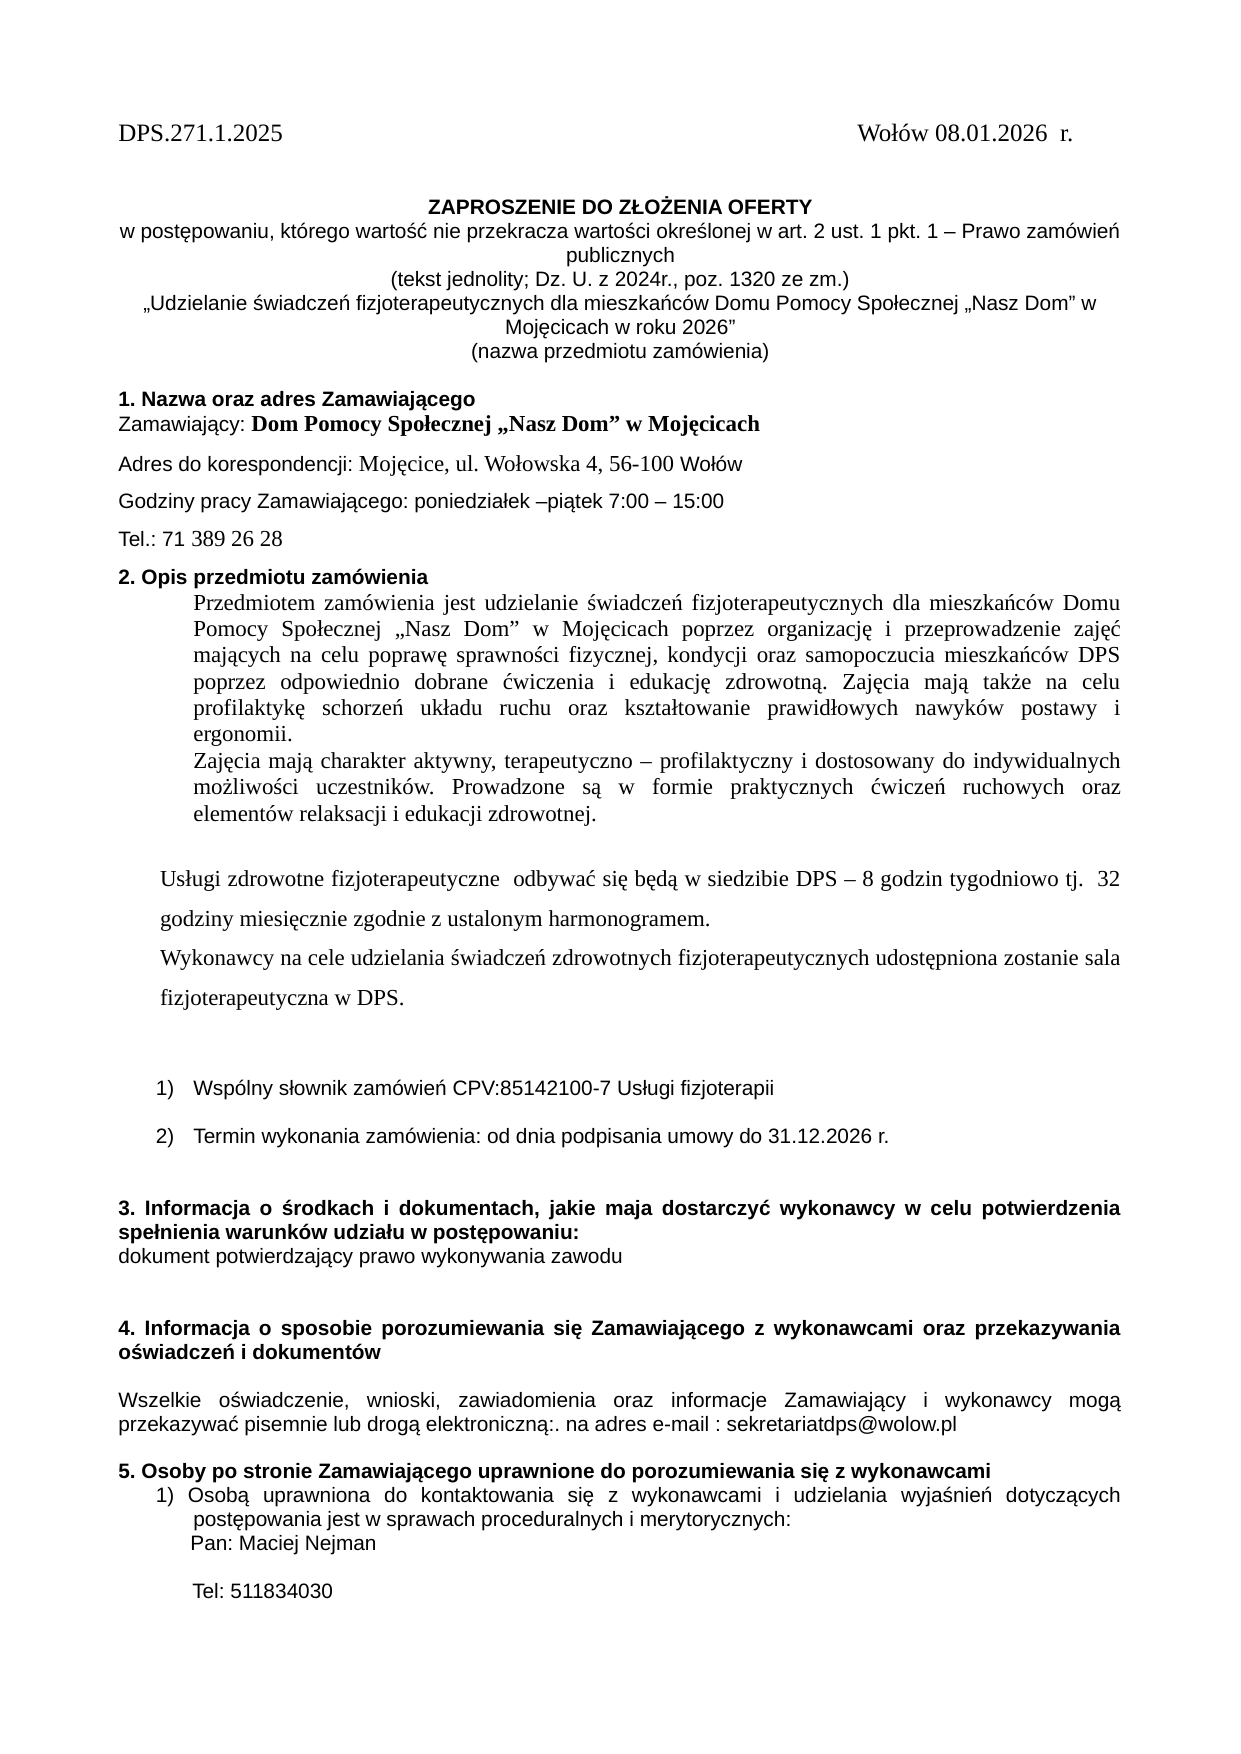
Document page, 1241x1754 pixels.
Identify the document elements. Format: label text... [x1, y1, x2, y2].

text Adres do korespondencji: Mojęcice, ul. Wołowska 4, 56-100 Wołów [118, 450, 1122, 476]
text Pan: Maciej Nejman [156, 1531, 1122, 1555]
text Usługi zdrowotne fizjoterapeutyczne odbywać się będą w siedzibie DPS – 8 godzin tygodniowo tj. 32 godziny miesięcznie zgodnie z ustalonym harmonogramem. [160, 865, 1122, 931]
list Przedmiotem zamówienia jest udzielanie świadczeń fizjoterapeutycznych dla mieszkańców Domu Pomocy Społecznej „Nasz Dom” w Mojęcicach poprzez organizację i przeprowadzenie zajęć mających na celu poprawę sprawności fizycznej, kondycji oraz samopoczucia mieszkańców DPS poprzez odpowiednio dobrane ćwiczenia i edukację zdrowotną. Zajęcia mają także na celu profilaktykę schorzeń układu ruchu oraz kształtowanie prawidłowych nawyków postawy i ergonomii. Zajęcia mają charakter aktywny, terapeutyczno – profilaktyczny i dostosowany do indywidualnych możliwości uczestników. Prowadzone są w formie praktycznych ćwiczeń ruchowych oraz elementów relaksacji i edukacji zdrowotnej. [156, 589, 1122, 826]
list 1. Nazwa oraz adres Zamawiającego [118, 386, 1122, 410]
list 4. Informacja o sposobie porozumiewania się Zamawiającego z wykonawcami oraz przekazywania oświadczeń i dokumentów [118, 1316, 1122, 1363]
list Termin wykonania zamówienia: od dnia podpisania umowy do 31.12.2026 r. [156, 1124, 1122, 1148]
text Godziny pracy Zamawiającego: poniedziałek –piątek 7:00 – 15:00 [118, 489, 1122, 513]
text ZAPROSZENIE DO ZŁOŻENIA OFERTY [118, 195, 1122, 219]
text Tel: 511834030 [118, 1579, 1122, 1603]
list 5. Osoby po stronie Zamawiającego uprawnione do porozumiewania się z wykonawcami [118, 1459, 1122, 1483]
text Wykonawcy na cele udzielania świadczeń zdrowotnych fizjoterapeutycznych udostępniona zostanie sala fizjoterapeutyczna w DPS. [160, 944, 1122, 1010]
text w postępowaniu, którego wartość nie przekracza wartości określonej w art. 2 ust. 1 pkt. 1 – Prawo zamówień publicznych [118, 219, 1122, 267]
text (nazwa przedmiotu zamówienia) [118, 338, 1122, 362]
text 1) Osobą uprawniona do kontaktowania się z wykonawcami i udzielania wyjaśnień dotyczących postępowania jest w sprawach proceduralnych i merytorycznych: [156, 1483, 1122, 1531]
text 3. Informacja o środkach i dokumentach, jakie maja dostarczyć wykonawcy w celu potwierdzenia spełnienia warunków udziału w postępowaniu: [118, 1196, 1122, 1244]
list 2. Opis przedmiotu zamówienia [118, 565, 1122, 589]
text Zamawiający: Dom Pomocy Społecznej „Nasz Dom” w Mojęcicach [118, 410, 1122, 437]
list dokument potwierdzający prawo wykonywania zawodu [118, 1244, 1122, 1268]
text Wszelkie oświadczenie, wnioski, zawiadomienia oraz informacje Zamawiający i wykonawcy mogą przekazywać pisemnie lub drogą elektroniczną:. na adres e-mail : sekretariatdps@wolow.pl [118, 1387, 1122, 1435]
text (tekst jednolity; Dz. U. z 2024r., poz. 1320 ze zm.) [118, 267, 1122, 291]
text „Udzielanie świadczeń fizjoterapeutycznych dla mieszkańców Domu Pomocy Społecznej „Nasz Dom” w Mojęcicach w roku 2026” [118, 291, 1122, 338]
text DPS.271.1.2025 Wołów 08.01.2026 r. [118, 118, 1122, 147]
text Tel.: 71 389 26 28 [118, 525, 1122, 552]
list Wspólny słownik zamówień CPV:85142100-7 Usługi fizjoterapii [156, 1076, 1122, 1100]
